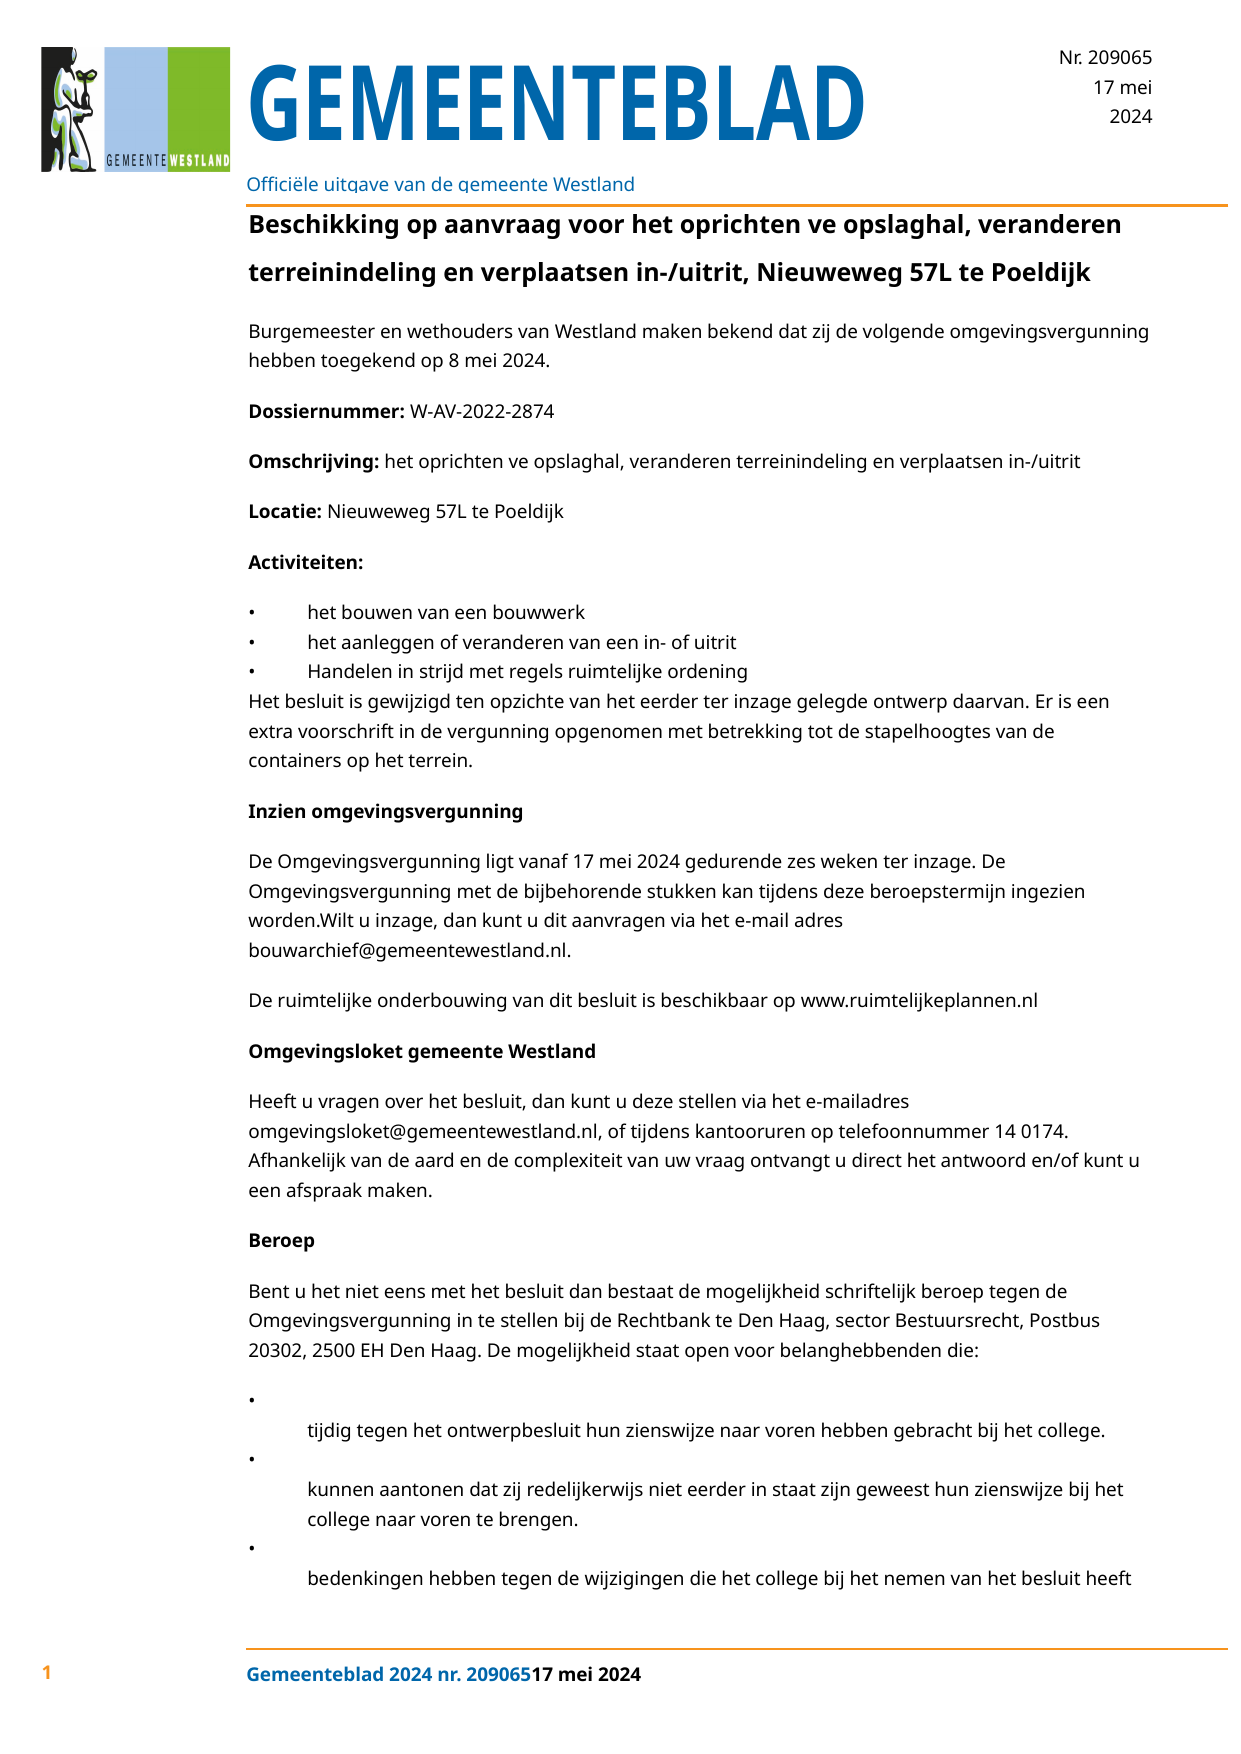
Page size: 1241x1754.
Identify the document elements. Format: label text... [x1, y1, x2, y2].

text De Omgevingsvergunning ligt vanaf 17 mei 2024 gedurende zes weken ter inzage. De Omgevingsvergunning met de bijbehorende stukken kan tijdens deze beroepstermijn ingezien worden.Wilt u inzage, dan kunt u dit aanvragen via het e-mail adres bouwarchief@gemeentewestland.nl. [248, 848, 1152, 963]
picture [41, 47, 231, 172]
list Handelen in strijd met regels ruimtelijke ordening [248, 659, 1152, 684]
text Bent u het niet eens met het besluit dan bestaat de mogelijkheid schriftelijk beroep tegen de Omgevingsvergunning in te stellen bij de Rechtbank te Den Haag, sector Bestuursrecht, Postbus 20302, 2500 EH Den Haag. De mogelijkheid staat open voor belanghebbenden die: [248, 1278, 1152, 1363]
text Dossiernummer: W-AV-2022-2874 [248, 398, 1152, 424]
text De ruimtelijke onderbouwing van dit besluit is beschikbaar op www.ruimtelijkeplannen.nl [248, 987, 1152, 1013]
list het aanleggen of veranderen van een in- of uitrit [248, 629, 1152, 655]
list het bouwen van een bouwwerk [248, 599, 1152, 625]
text Burgemeester en wethouders van Westland maken bekend dat zij de volgende omgevingsvergunning hebben toegekend op 8 mei 2024. [248, 318, 1152, 373]
text Locatie: Nieuweweg 57L te Poeldijk [248, 499, 1152, 524]
text Beroep [248, 1227, 1152, 1253]
text Activiteiten: [248, 549, 1152, 575]
text Omschrijving: het oprichten ve opslaghal, veranderen terreinindeling en verplaatsen in-/uitrit [248, 448, 1152, 474]
text Omgevingsloket gemeente Westland [248, 1038, 1152, 1064]
text Beschikking op aanvraag voor het oprichten ve opslaghal, veranderen terreinindeling en verplaatsen in-/uitrit, Nieuweweg 57L te Poeldijk [248, 207, 1152, 288]
text Het besluit is gewijzigd ten opzichte van het eerder ter inzage gelegde ontwerp daarvan. Er is een extra voorschrift in de vergunning opgenomen met betrekking tot de stapelhoogtes van de containers op het terrein. [248, 688, 1152, 773]
text Heeft u vragen over het besluit, dan kunt u deze stellen via het e-mailadres omgevingsloket@gemeentewestland.nl, of tijdens kantooruren op telefoonnummer 14 0174. Afhankelijk van de aard en de complexiteit van uw vraag ontvangt u direct het antwoord en/of kunt u een afspraak maken. [248, 1088, 1152, 1203]
text Inzien omgevingsvergunning [248, 798, 1152, 824]
list bedenkingen hebben tegen de wijzigingen die het college bij het nemen van het besluit heeft [248, 1565, 1152, 1591]
list tijdig tegen het ontwerpbesluit hun zienswijze naar voren hebben gebracht bij het college. [248, 1417, 1152, 1443]
list kunnen aantonen dat zij redelijkerwijs niet eerder in staat zijn geweest hun zienswijze bij het college naar voren te brengen. [248, 1476, 1152, 1532]
